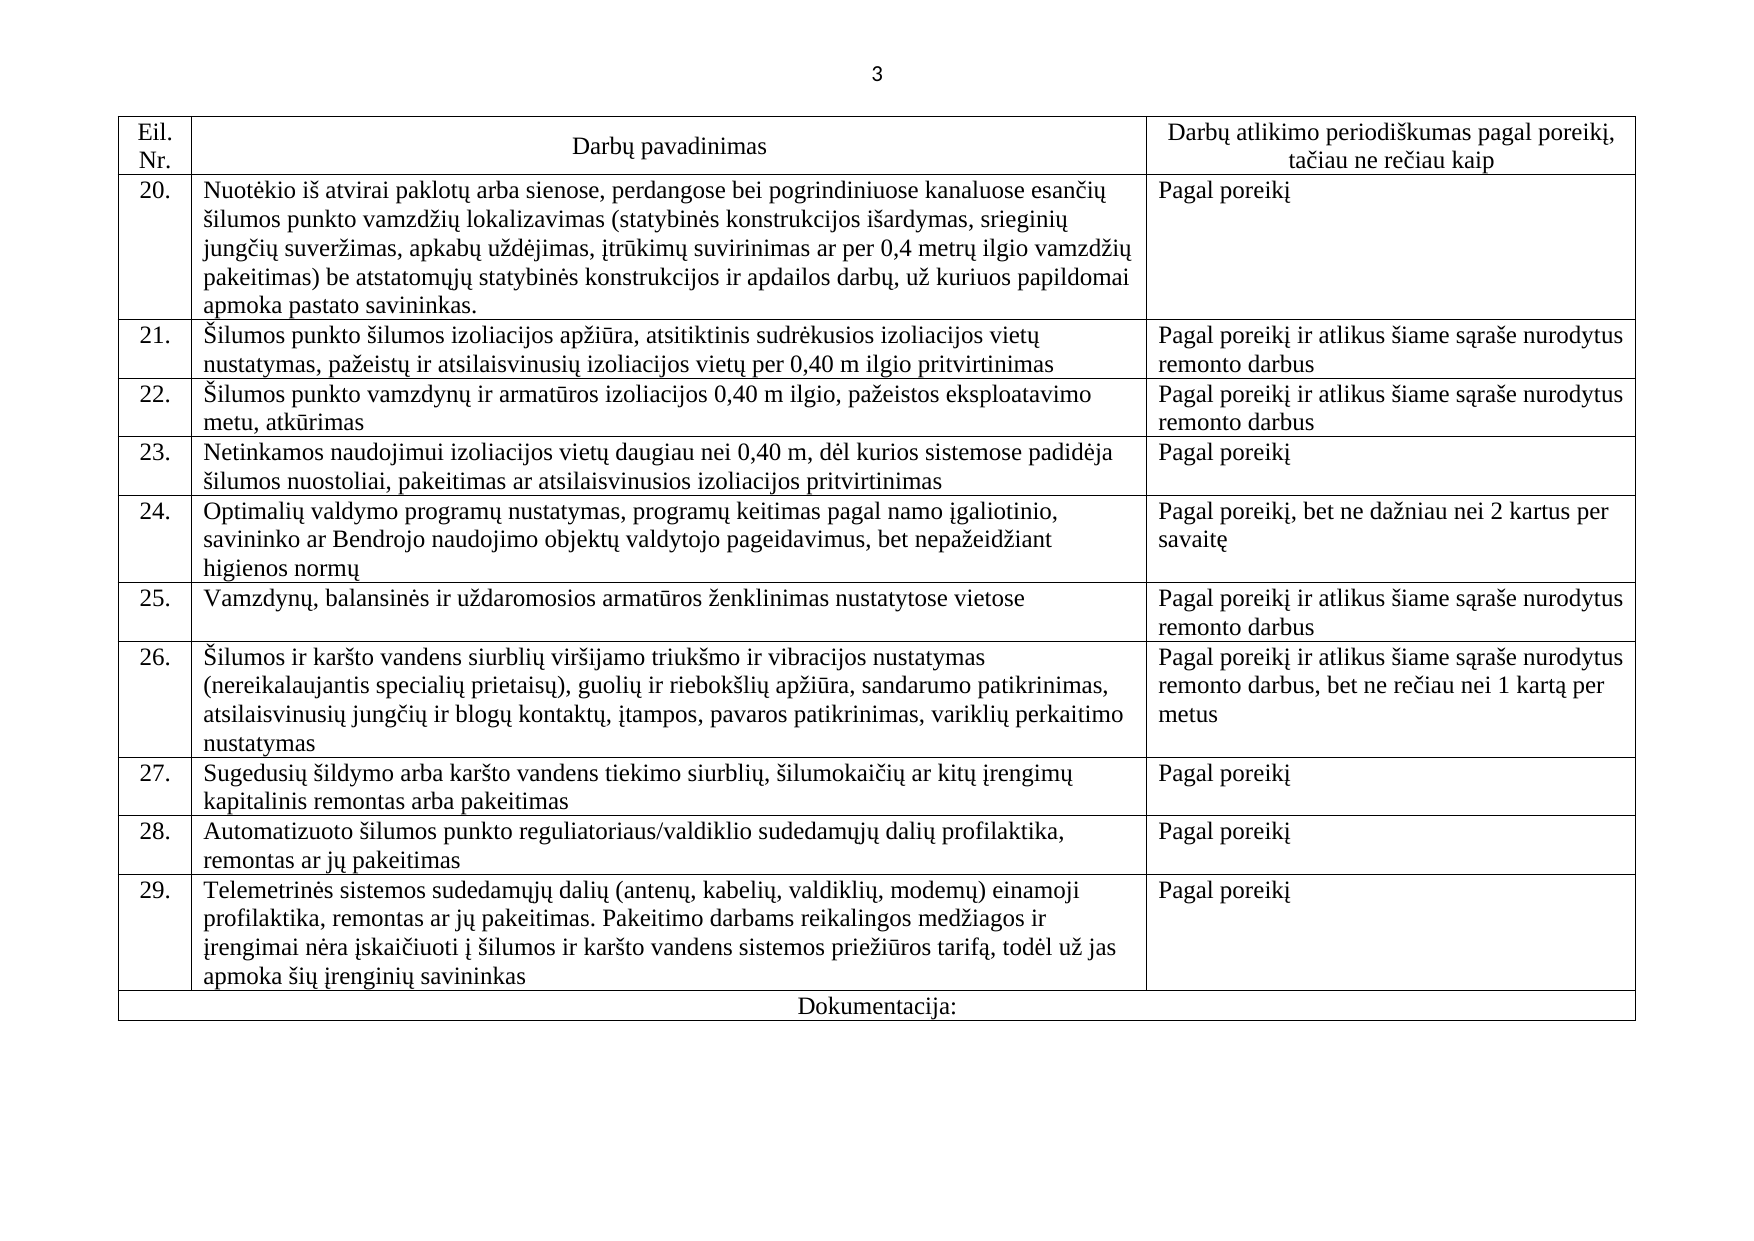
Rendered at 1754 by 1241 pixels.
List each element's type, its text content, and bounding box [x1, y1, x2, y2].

table_cell Pagal poreikį, bet ne dažniau nei 2 kartus per savaitę [1147, 496, 1635, 582]
table_cell Pagal poreikį [1147, 758, 1635, 815]
table_cell 26. [119, 642, 191, 757]
table_cell Pagal poreikį ir atlikus šiame sąraše nurodytus remonto darbus [1147, 320, 1635, 378]
table_cell 27. [119, 758, 191, 815]
table_cell Sugedusių šildymo arba karšto vandens tiekimo siurblių, šilumokaičių ar kitų įrengimų kapitalinis remontas arba pakeitimas [192, 758, 1146, 815]
table_cell Nuotėkio iš atvirai paklotų arba sienose, perdangose bei pogrindiniuose kanaluose esančių šilumos punkto vamzdžių lokalizavimas (statybinės konstrukcijos išardymas, srieginių jungčių suveržimas, apkabų uždėjimas, įtrūkimų suvirinimas ar per 0,4 metrų ilgio vamzdžių pakeitimas) be atstatomųjų statybinės konstrukcijos ir apdailos darbų, už kuriuos papildomai apmoka pastato savininkas. [192, 175, 1146, 319]
table_cell Šilumos punkto šilumos izoliacijos apžiūra, atsitiktinis sudrėkusios izoliacijos vietų nustatymas, pažeistų ir atsilaisvinusių izoliacijos vietų per 0,40 m ilgio pritvirtinimas [192, 320, 1146, 378]
table_cell 28. [119, 816, 191, 874]
table_cell Pagal poreikį ir atlikus šiame sąraše nurodytus remonto darbus [1147, 379, 1635, 436]
table_cell Dokumentacija: [119, 991, 1635, 1019]
table_cell Pagal poreikį ir atlikus šiame sąraše nurodytus remonto darbus [1147, 583, 1635, 641]
table_cell 25. [119, 583, 191, 641]
table_cell Telemetrinės sistemos sudedamųjų dalių (antenų, kabelių, valdiklių, modemų) einamoji profilaktika, remontas ar jų pakeitimas. Pakeitimo darbams reikalingos medžiagos ir įrengimai nėra įskaičiuoti į šilumos ir karšto vandens sistemos priežiūros tarifą, todėl už jas apmoka šių įrenginių savininkas [192, 875, 1146, 990]
table_cell Pagal poreikį [1147, 437, 1635, 495]
table_cell Pagal poreikį [1147, 816, 1635, 874]
table_cell Automatizuoto šilumos punkto reguliatoriaus/valdiklio sudedamųjų dalių profilaktika, remontas ar jų pakeitimas [192, 816, 1146, 874]
table_cell 23. [119, 437, 191, 495]
table_cell 21. [119, 320, 191, 378]
table_cell Optimalių valdymo programų nustatymas, programų keitimas pagal namo įgaliotinio, savininko ar Bendrojo naudojimo objektų valdytojo pageidavimus, bet nepažeidžiant higienos normų [192, 496, 1146, 582]
table_cell Šilumos punkto vamzdynų ir armatūros izoliacijos 0,40 m ilgio, pažeistos eksploatavimo metu, atkūrimas [192, 379, 1146, 436]
table_cell Pagal poreikį [1147, 875, 1635, 990]
table_cell 20. [119, 175, 191, 319]
table_cell 22. [119, 379, 191, 436]
table_cell Pagal poreikį ir atlikus šiame sąraše nurodytus remonto darbus, bet ne rečiau nei 1 kartą per metus [1147, 642, 1635, 757]
table_cell Vamzdynų, balansinės ir uždaromosios armatūros ženklinimas nustatytose vietose [192, 583, 1146, 641]
table_cell 24. [119, 496, 191, 582]
table_cell Netinkamos naudojimui izoliacijos vietų daugiau nei 0,40 m, dėl kurios sistemose padidėja šilumos nuostoliai, pakeitimas ar atsilaisvinusios izoliacijos pritvirtinimas [192, 437, 1146, 495]
table_cell Šilumos ir karšto vandens siurblių viršijamo triukšmo ir vibracijos nustatymas (nereikalaujantis specialių prietaisų), guolių ir riebokšlių apžiūra, sandarumo patikrinimas, atsilaisvinusių jungčių ir blogų kontaktų, įtampos, pavaros patikrinimas, variklių perkaitimo nustatymas [192, 642, 1146, 757]
table_cell 29. [119, 875, 191, 990]
table_cell Pagal poreikį [1147, 175, 1635, 319]
table_header Eil. Nr. [119, 117, 191, 174]
table_header Darbų atlikimo periodiškumas pagal poreikį, tačiau ne rečiau kaip [1147, 117, 1635, 174]
table_header Darbų pavadinimas [192, 117, 1146, 174]
